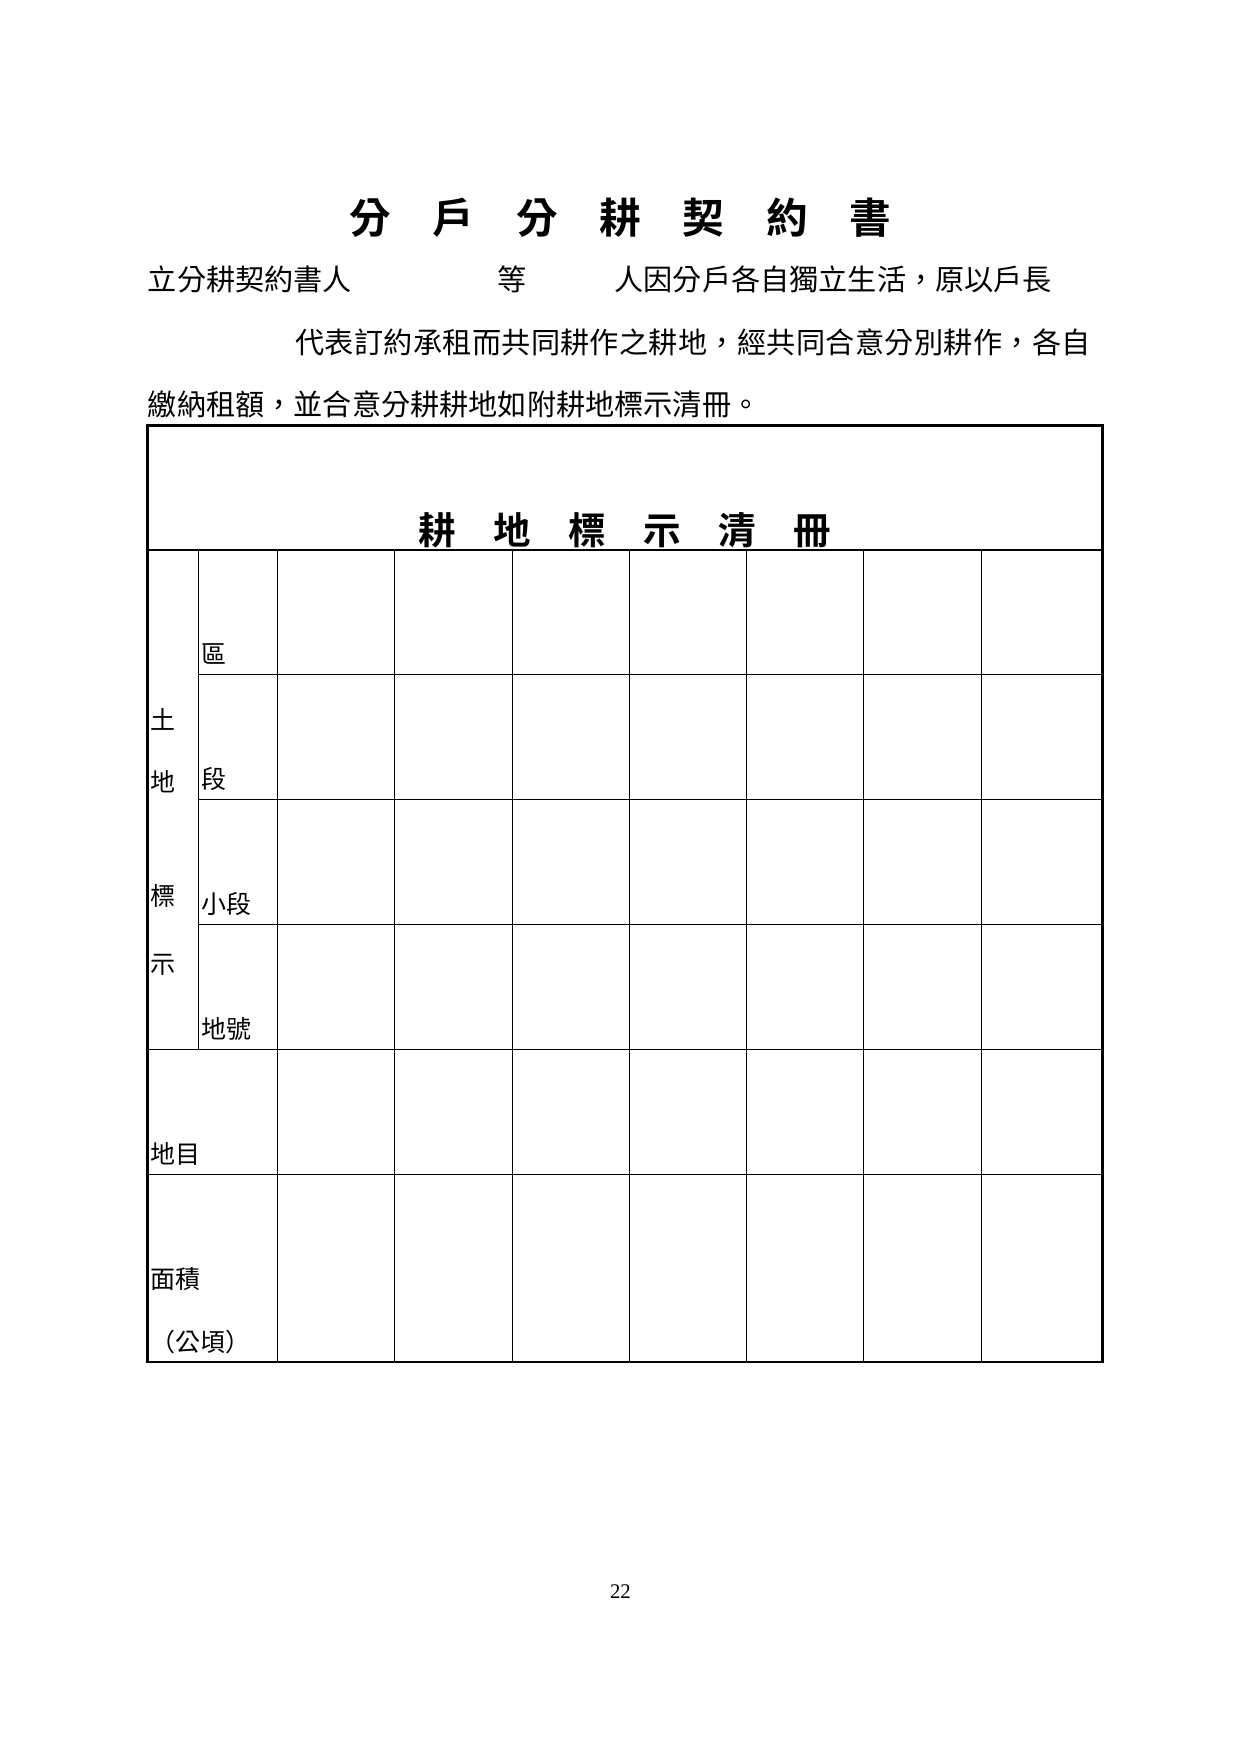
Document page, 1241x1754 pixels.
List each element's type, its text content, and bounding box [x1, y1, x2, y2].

table_cell [513, 925, 629, 1049]
table_cell 區 [199, 551, 277, 674]
table_cell [395, 551, 512, 674]
table_cell [513, 1175, 629, 1361]
table_cell [278, 800, 394, 924]
table_header 耕 地 標 示 清 冊 [149, 427, 1101, 549]
table_cell 地目 [149, 1050, 277, 1174]
table_cell [630, 675, 746, 799]
table_cell [747, 675, 863, 799]
table_cell [395, 675, 512, 799]
table_cell [278, 1175, 394, 1361]
text 分 戶 分 耕 契 約 書 [148, 174, 1092, 236]
table_cell [513, 1050, 629, 1174]
table_cell [982, 800, 1101, 924]
table_cell [630, 1050, 746, 1174]
table_cell [513, 675, 629, 799]
table_cell [747, 551, 863, 674]
text 立分耕契約書人 等 人因分戶各自獨立生活，原以戶長 [148, 236, 1092, 299]
table_cell [395, 925, 512, 1049]
table_cell [982, 675, 1101, 799]
table_cell [395, 800, 512, 924]
table_cell [630, 800, 746, 924]
table_cell [395, 1175, 512, 1361]
table_cell [982, 1175, 1101, 1361]
table_cell [982, 551, 1101, 674]
table_cell [864, 675, 981, 799]
table_cell [747, 1175, 863, 1361]
table_cell [747, 925, 863, 1049]
table_cell [278, 551, 394, 674]
table_cell 小段 [199, 800, 277, 924]
table_cell [864, 551, 981, 674]
table_cell [513, 800, 629, 924]
table_cell [864, 1175, 981, 1361]
table_cell 段 [199, 675, 277, 799]
table_cell [630, 1175, 746, 1361]
table_cell [747, 800, 863, 924]
table_cell [278, 675, 394, 799]
table_cell [278, 925, 394, 1049]
table_cell [513, 551, 629, 674]
table_cell [278, 1050, 394, 1174]
table_cell 土 地 標 示 [149, 551, 198, 1049]
table_cell [630, 551, 746, 674]
table_cell [864, 1050, 981, 1174]
table_cell [395, 1050, 512, 1174]
table_cell [982, 1050, 1101, 1174]
table_cell [630, 925, 746, 1049]
table_cell [864, 800, 981, 924]
table_cell [864, 925, 981, 1049]
table_cell 地號 [199, 925, 277, 1049]
table_cell [982, 925, 1101, 1049]
text 代表訂約承租而共同耕作之耕地，經共同合意分別耕作，各自繳納租額，並合意分耕耕地如附耕地標示清冊。 [148, 299, 1092, 424]
table_cell 面積 （公頃） [149, 1175, 277, 1361]
table_cell [747, 1050, 863, 1174]
